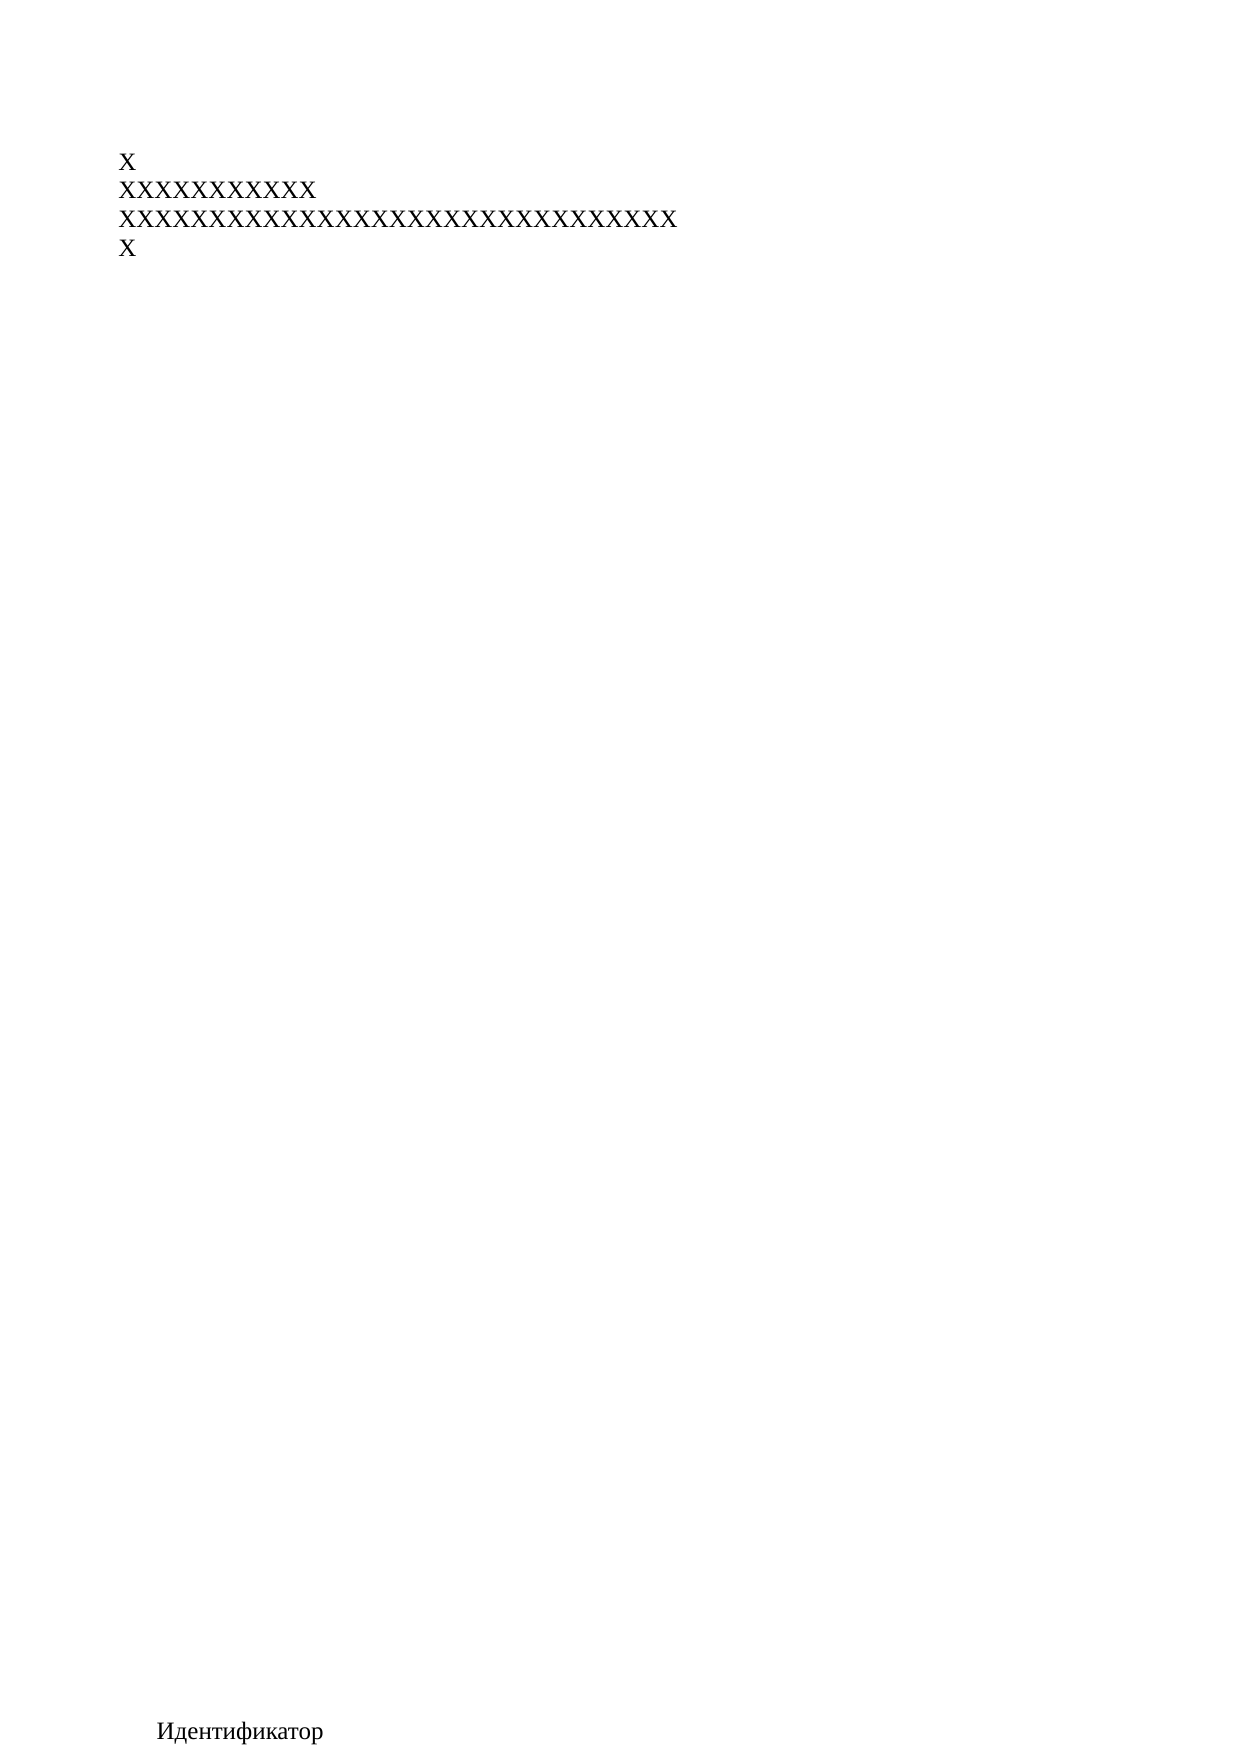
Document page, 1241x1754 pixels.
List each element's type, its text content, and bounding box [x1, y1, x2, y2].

text XXXXXXXXXXXXXXXXXXXXXXXXXXXXXXX [118, 204, 1122, 233]
text X [118, 233, 1122, 262]
text XXXXXXXXXXX [118, 176, 1122, 204]
text X [118, 147, 1122, 176]
